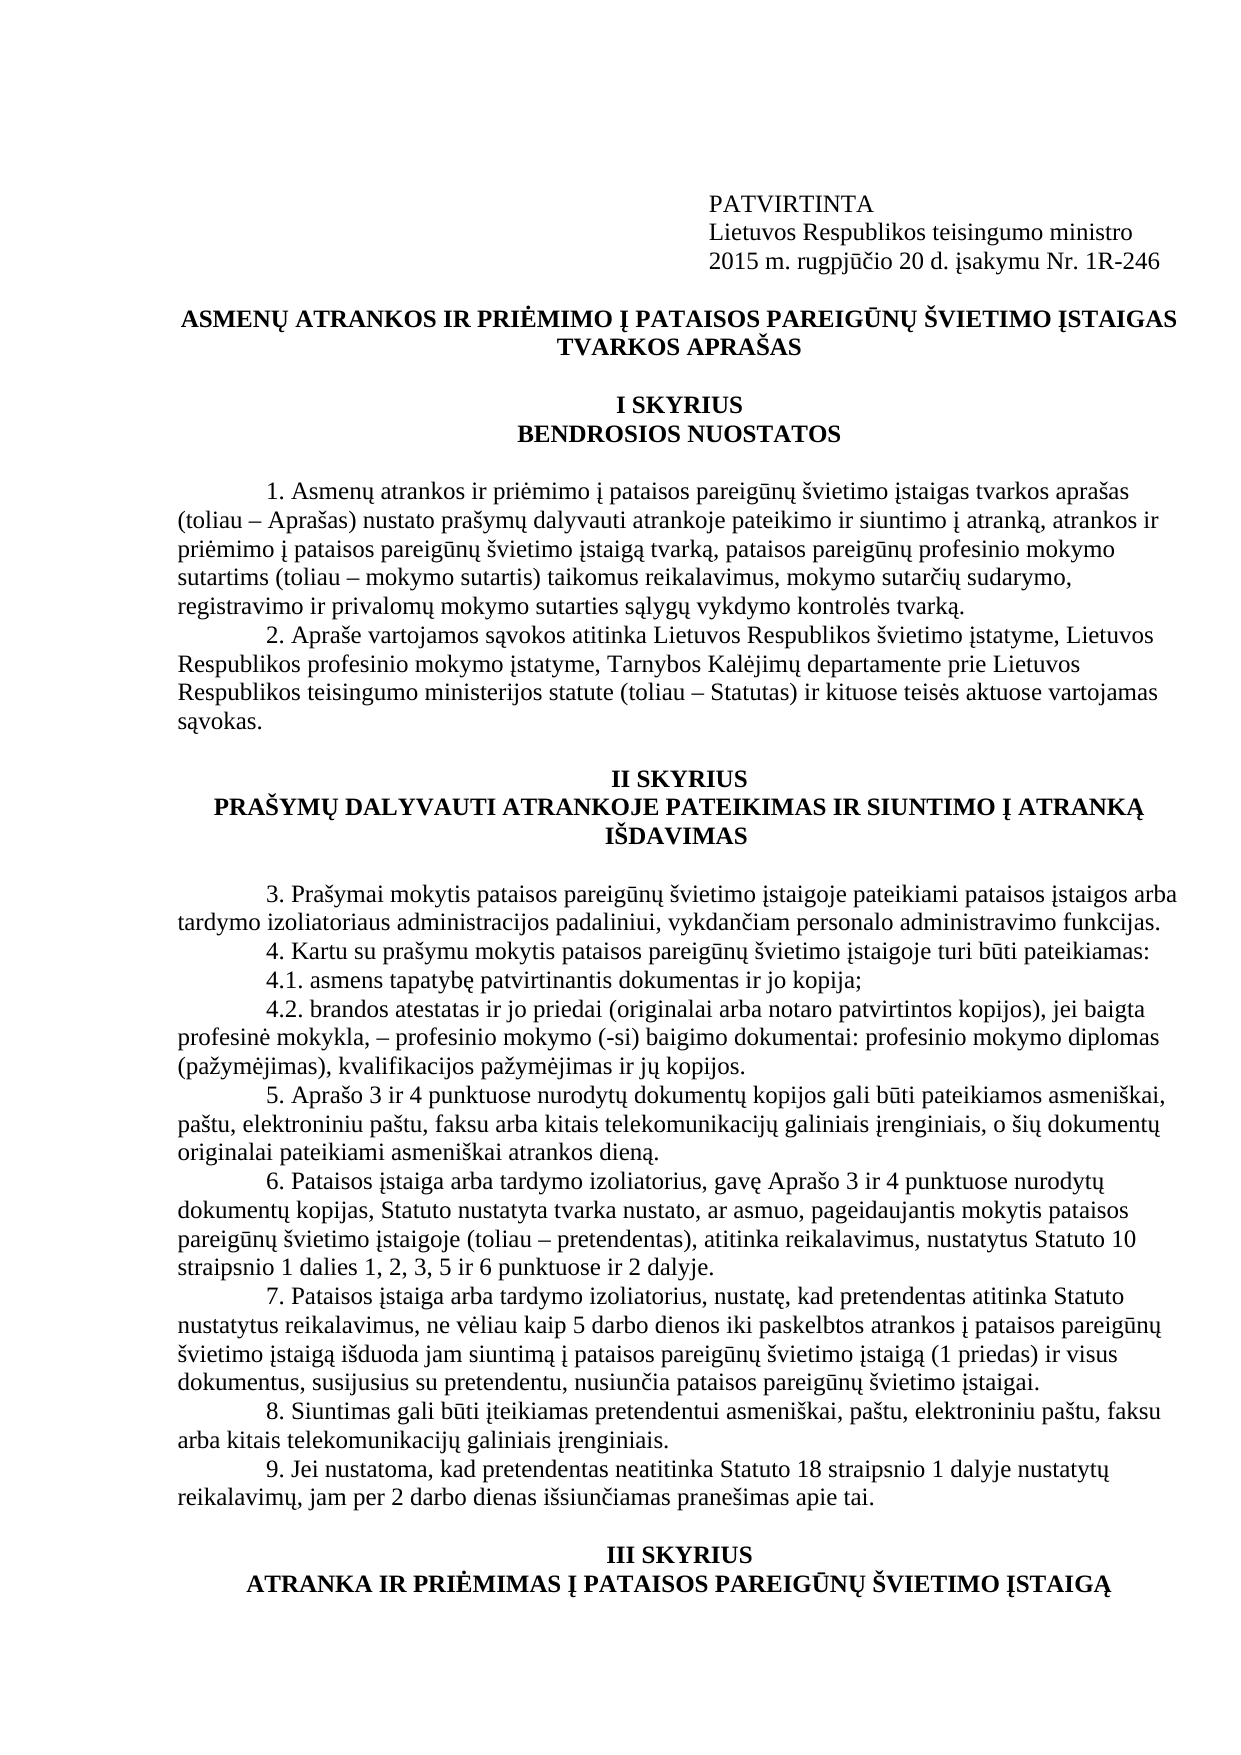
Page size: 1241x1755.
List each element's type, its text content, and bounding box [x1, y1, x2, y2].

text 7. Pataisos įstaiga arba tardymo izoliatorius, nustatę, kad pretendentas atitinka Statuto nustatytus reikalavimus, ne vėliau kaip 5 darbo dienos iki paskelbtos atrankos į pataisos pareigūnų švietimo įstaigą išduoda jam siuntimą į pataisos pareigūnų švietimo įstaigą (1 priedas) ir visus dokumentus, susijusius su pretendentu, nusiunčia pataisos pareigūnų švietimo įstaigai. [177, 1281, 1181, 1396]
text 3. Prašymai mokytis pataisos pareigūnų švietimo įstaigoje pateikiami pataisos įstaigos arba tardymo izoliatoriaus administracijos padaliniui, vykdančiam personalo administravimo funkcijas. [177, 879, 1181, 936]
text 5. Aprašo 3 ir 4 punktuose nurodytų dokumentų kopijos gali būti pateikiamos asmeniškai, paštu, elektroniniu paštu, faksu arba kitais telekomunikacijų galiniais įrenginiais, o šių dokumentų originalai pateikiami asmeniškai atrankos dieną. [177, 1080, 1181, 1166]
text BENDROSIOS NUOSTATOS [177, 419, 1181, 447]
text ATRANKA IR PRIĖMIMAS Į PATAISOS PAREIGŪNŲ ŠVIETIMO ĮSTAIGĄ [177, 1569, 1181, 1597]
text III SKYRIUS [177, 1540, 1181, 1569]
text ASMENŲ ATRANKOS IR PRIĖMIMO Į PATAISOS PAREIGŪNŲ ŠVIETIMO ĮSTAIGAS TVARKOS APRAŠAS [177, 304, 1181, 361]
text II SKYRIUS [177, 764, 1181, 792]
text PRAŠYMŲ DALYVAUTI ATRANKOJE PATEIKIMAS IR SIUNTIMO Į ATRANKĄ IŠDAVIMAS [177, 792, 1181, 850]
text 2015 m. rugpjūčio 20 d. įsakymu Nr. 1R-246 [709, 246, 1181, 275]
text 2. Apraše vartojamos sąvokos atitinka Lietuvos Respublikos švietimo įstatyme, Lietuvos Respublikos profesinio mokymo įstatyme, Tarnybos Kalėjimų departamente prie Lietuvos Respublikos teisingumo ministerijos statute (toliau – Statutas) ir kituose teisės aktuose vartojamas sąvokas. [177, 620, 1181, 735]
text 9. Jei nustatoma, kad pretendentas neatitinka Statuto 18 straipsnio 1 dalyje nustatytų reikalavimų, jam per 2 darbo dienas išsiunčiamas pranešimas apie tai. [177, 1454, 1181, 1511]
text I SKYRIUS [177, 390, 1181, 419]
text PATVIRTINTA [709, 189, 1181, 217]
text 4. Kartu su prašymu mokytis pataisos pareigūnų švietimo įstaigoje turi būti pateikiamas: [177, 936, 1181, 965]
text 1. Asmenų atrankos ir priėmimo į pataisos pareigūnų švietimo įstaigas tvarkos aprašas (toliau – Aprašas) nustato prašymų dalyvauti atrankoje pateikimo ir siuntimo į atranką, atrankos ir priėmimo į pataisos pareigūnų švietimo įstaigą tvarką, pataisos pareigūnų profesinio mokymo sutartims (toliau – mokymo sutartis) taikomus reikalavimus, mokymo sutarčių sudarymo, registravimo ir privalomų mokymo sutarties sąlygų vykdymo kontrolės tvarką. [177, 476, 1181, 620]
text 4.1. asmens tapatybę patvirtinantis dokumentas ir jo kopija; [177, 965, 1181, 994]
text 8. Siuntimas gali būti įteikiamas pretendentui asmeniškai, paštu, elektroniniu paštu, faksu arba kitais telekomunikacijų galiniais įrenginiais. [177, 1396, 1181, 1454]
text Lietuvos Respublikos teisingumo ministro [709, 217, 1181, 246]
text 4.2. brandos atestatas ir jo priedai (originalai arba notaro patvirtintos kopijos), jei baigta profesinė mokykla, – profesinio mokymo (-si) baigimo dokumentai: profesinio mokymo diplomas (pažymėjimas), kvalifikacijos pažymėjimas ir jų kopijos. [177, 994, 1181, 1080]
text 6. Pataisos įstaiga arba tardymo izoliatorius, gavę Aprašo 3 ir 4 punktuose nurodytų dokumentų kopijas, Statuto nustatyta tvarka nustato, ar asmuo, pageidaujantis mokytis pataisos pareigūnų švietimo įstaigoje (toliau – pretendentas), atitinka reikalavimus, nustatytus Statuto 10 straipsnio 1 dalies 1, 2, 3, 5 ir 6 punktuose ir 2 dalyje. [177, 1166, 1181, 1281]
